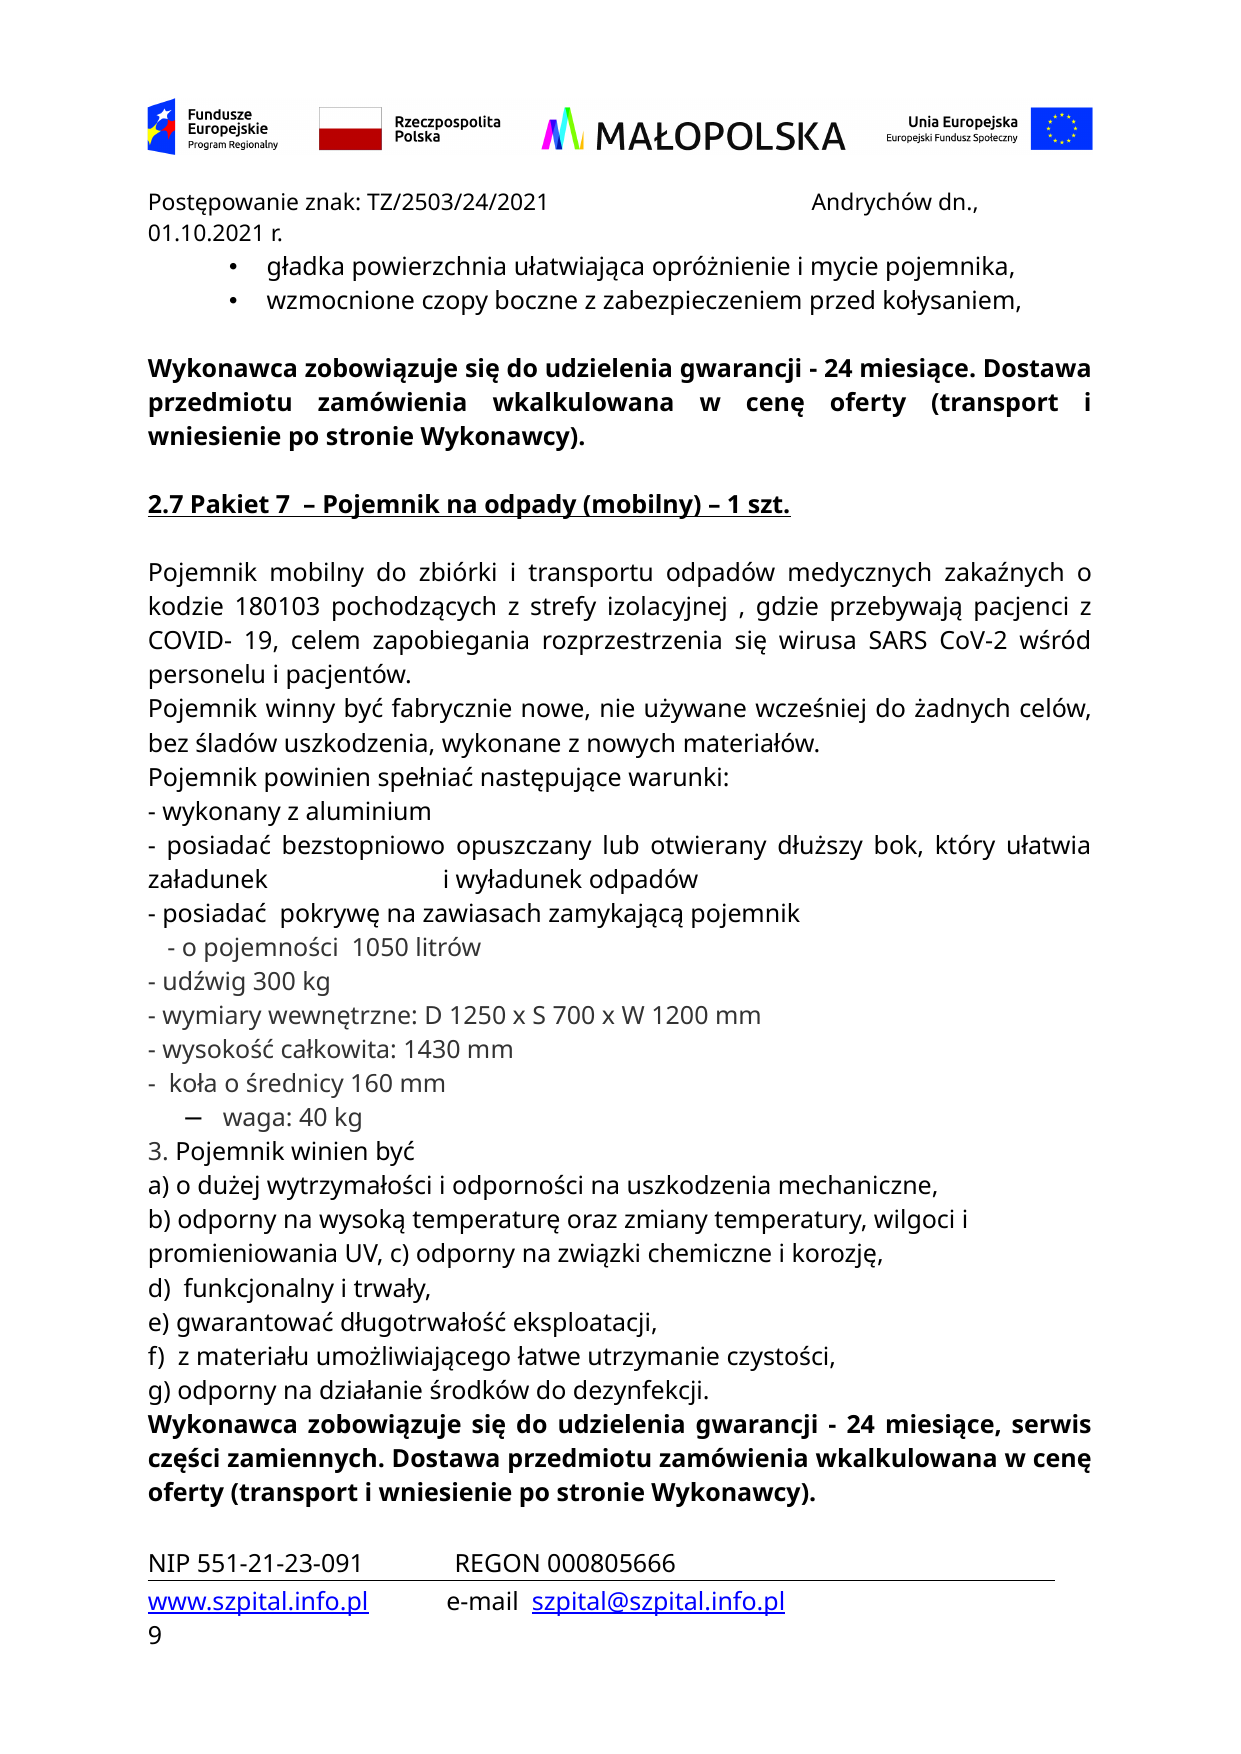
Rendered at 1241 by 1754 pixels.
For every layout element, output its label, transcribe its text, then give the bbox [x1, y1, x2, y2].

text - wymiary wewnętrzne: D 1250 x S 700 x W 1200 mm [148, 998, 1093, 1032]
text - wysokość całkowita: 1430 mm [148, 1032, 1093, 1066]
text Pojemnik mobilny do zbiórki i transportu odpadów medycznych zakaźnych o kodzie 180103 pochodzących z strefy izolacyjnej , gdzie przebywają pacjenci z COVID- 19, celem zapobiegania rozprzestrzenia się wirusa SARS CoV-2 wśród personelu i pacjentów. [148, 555, 1093, 691]
text - o pojemności 1050 litrów [148, 929, 1093, 964]
text a) o dużej wytrzymałości i odporności na uszkodzenia mechaniczne, [148, 1168, 1093, 1202]
text 3. Pojemnik winien być [148, 1134, 1093, 1168]
text Wykonawca zobowiązuje się do udzielenia gwarancji - 24 miesiące. Dostawa przedmiotu zamówienia wkalkulowana w cenę oferty (transport i wniesienie po stronie Wykonawcy). [148, 351, 1093, 453]
text - udźwig 300 kg [148, 964, 1093, 998]
text Pojemnik winny być fabrycznie nowe, nie używane wcześniej do żadnych celów, bez śladów uszkodzenia, wykonane z nowych materiałów. [148, 691, 1093, 759]
text - wykonany z aluminium [148, 793, 1093, 827]
text f) z materiału umożliwiającego łatwe utrzymanie czystości, [148, 1338, 1093, 1372]
text - posiadać pokrywę na zawiasach zamykającą pojemnik [148, 896, 1093, 929]
text b) odporny na wysoką temperaturę oraz zmiany temperatury, wilgoci i promieniowania UV, c) odporny na związki chemiczne i korozję, [148, 1202, 1093, 1270]
text - posiadać bezstopniowo opuszczany lub otwierany dłuższy bok, który ułatwia załadunek i wyładunek odpadów [148, 827, 1093, 896]
text d) funkcjonalny i trwały, [148, 1270, 1093, 1304]
text 2.7 Pakiet 7 – Pojemnik na odpady (mobilny) – 1 szt. [148, 487, 1093, 521]
list waga: 40 kg [185, 1100, 1093, 1134]
text Pojemnik powinien spełniać następujące warunki: [148, 759, 1093, 793]
text g) odporny na działanie środków do dezynfekcji. [148, 1372, 1093, 1406]
text Wykonawca zobowiązuje się do udzielenia gwarancji - 24 miesiące, serwis części zamiennych. Dostawa przedmiotu zamówienia wkalkulowana w cenę oferty (transport i wniesienie po stronie Wykonawcy). [148, 1406, 1093, 1509]
list gładka powierzchnia ułatwiająca opróżnienie i mycie pojemnika, [229, 248, 1093, 282]
text - koła o średnicy 160 mm [148, 1066, 1093, 1100]
list wzmocnione czopy boczne z zabezpieczeniem przed kołysaniem, [229, 282, 1093, 316]
text e) gwarantować długotrwałość eksploatacji, [148, 1304, 1093, 1338]
